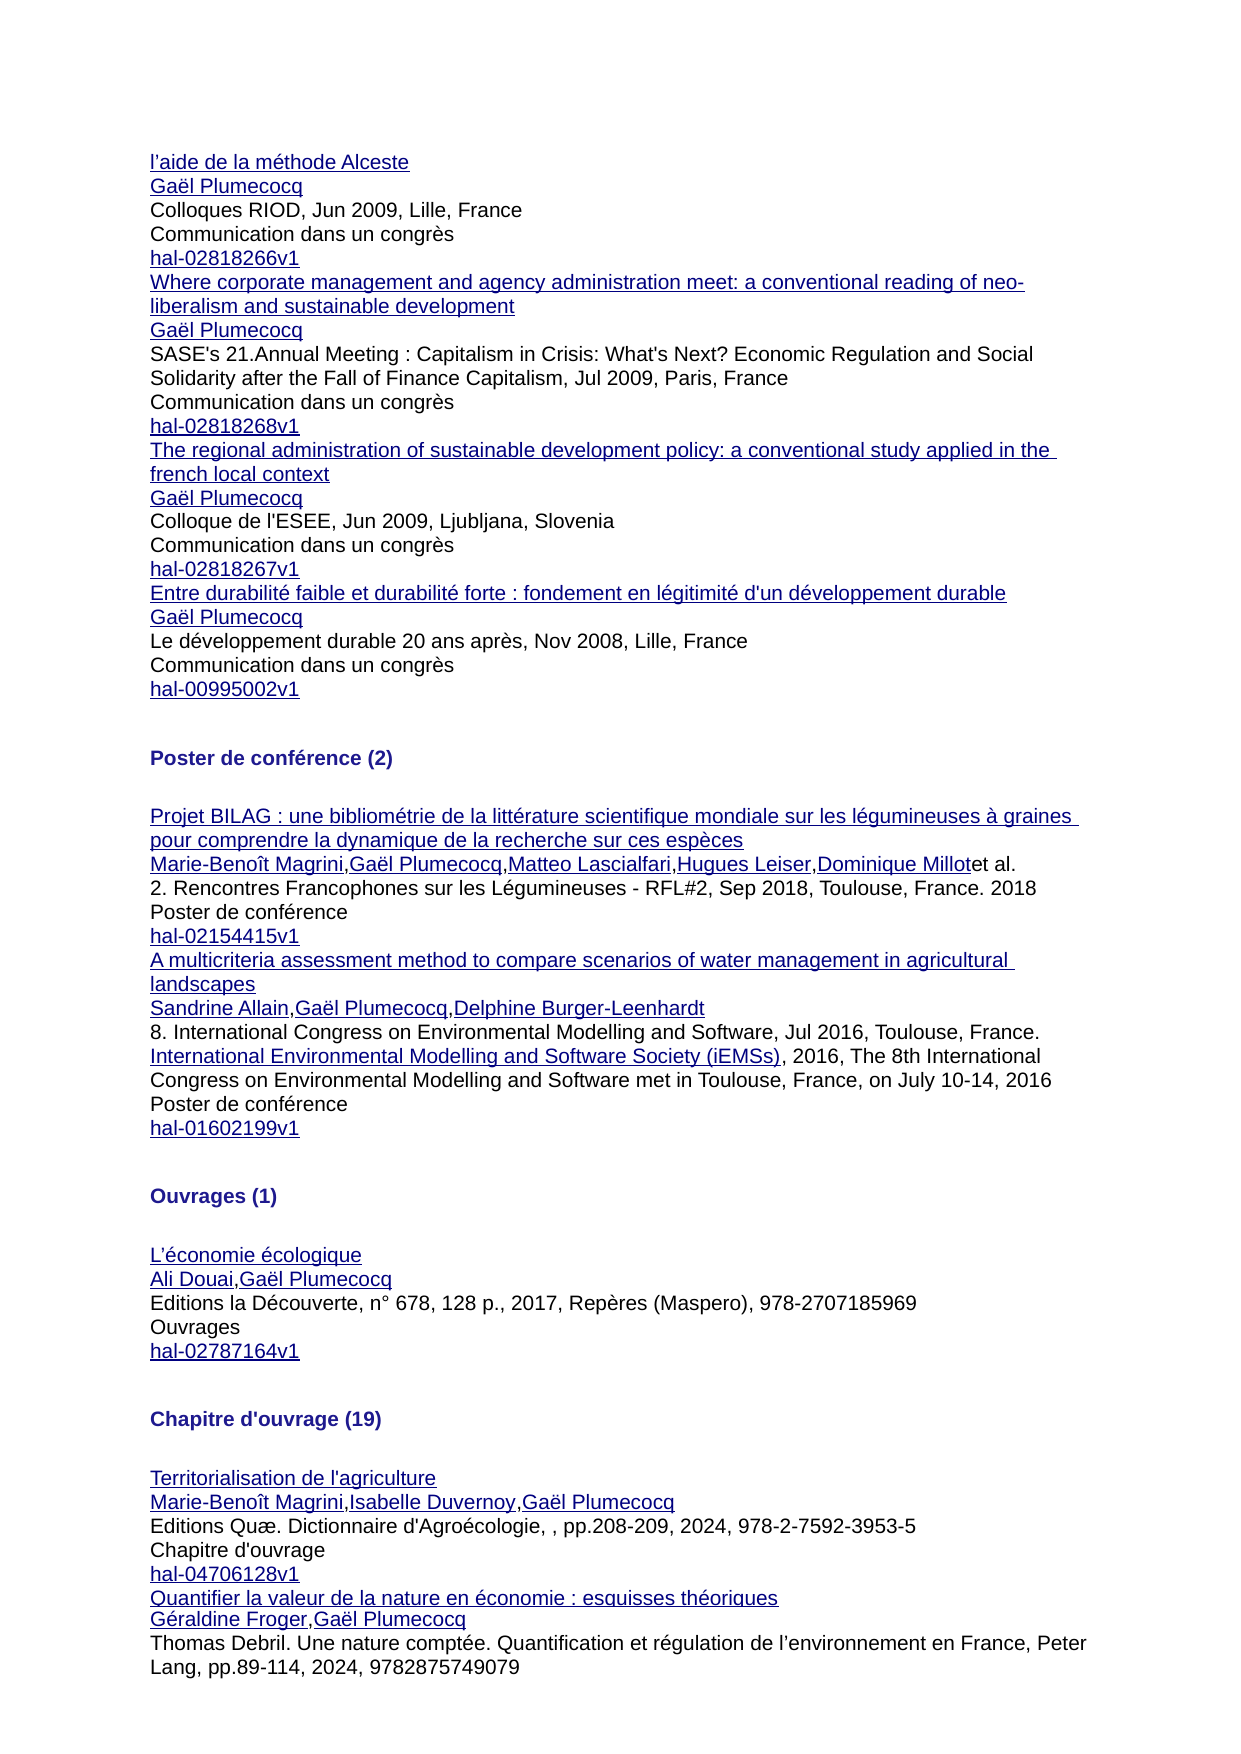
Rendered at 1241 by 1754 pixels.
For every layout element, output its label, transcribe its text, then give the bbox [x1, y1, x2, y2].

subtitle Chapitre d'ouvrage (19) [150, 1407, 1090, 1431]
subtitle Ouvrages (1) [150, 1184, 1090, 1208]
subtitle Poster de conférence (2) [150, 746, 1090, 770]
table_cell The regional administration of sustainable development policy: a conventional study applied in the french local context Gaël Plumecocq Colloque de l'ESEE, Jun 2009, Ljubljana, Slovenia Communication dans un congrès hal-02818267v1 [150, 438, 1090, 581]
table_cell Where corporate management and agency administration meet: a conventional reading of neo-liberalism and sustainable development Gaël Plumecocq SASE's 21.Annual Meeting : Capitalism in Crisis: What's Next? Economic Regulation and Social Solidarity after the Fall of Finance Capitalism, Jul 2009, Paris, France Communication dans un congrès hal-02818268v1 [150, 270, 1090, 437]
table_cell Développement durable et responsabilité sociale de l’entreprise : analyses discursives comparées à l’aide de la méthode Alceste Gaël Plumecocq Colloques RIOD, Jun 2009, Lille, France Communication dans un congrès hal-02818266v1 [150, 150, 1090, 270]
table_cell A multicriteria assessment method to compare scenarios of water management in agricultural landscapes Sandrine Allain,Gaël Plumecocq,Delphine Burger-Leenhardt 8. International Congress on Environmental Modelling and Software, Jul 2016, Toulouse, France. International Environmental Modelling and Software Society (iEMSs), 2016, The 8th International Congress on Environmental Modelling and Software met in Toulouse, France, on July 10-14, 2016 Poster de conférence hal-01602199v1 [150, 948, 1090, 1139]
table_header Projet BILAG : une bibliométrie de la littérature scientifique mondiale sur les légumineuses à graines pour comprendre la dynamique de la recherche sur ces espèces Marie-Benoît Magrini,Gaël Plumecocq,Matteo Lascialfari,Hugues Leiser,Dominique Millotet al. 2. Rencontres Francophones sur les Légumineuses - RFL#2, Sep 2018, Toulouse, France. 2018 Poster de conférence hal-02154415v1 [150, 804, 1090, 948]
table_header L’économie écologique Ali Douai,Gaël Plumecocq Editions la Découverte, n° 678, 128 p., 2017, Repères (Maspero), 978-2707185969 Ouvrages hal-02787164v1 [150, 1243, 1090, 1362]
table_cell Entre durabilité faible et durabilité forte : fondement en légitimité d'un développement durable Gaël Plumecocq Le développement durable 20 ans après, Nov 2008, Lille, France Communication dans un congrès hal-00995002v1 [150, 581, 1090, 701]
table_header Territorialisation de l'agriculture Marie-Benoît Magrini,Isabelle Duvernoy,Gaël Plumecocq Editions Quæ. Dictionnaire d'Agroécologie, , pp.208-209, 2024, 978-2-7592-3953-5 Chapitre d'ouvrage hal-04706128v1 [150, 1466, 1090, 1585]
table_cell Quantifier la valeur de la nature en économie : esquisses théoriques Géraldine Froger,Gaël Plumecocq Thomas Debril. Une nature comptée. Quantification et régulation de l’environnement en France, Peter Lang, pp.89-114, 2024, 9782875749079 [150, 1585, 1090, 1679]
